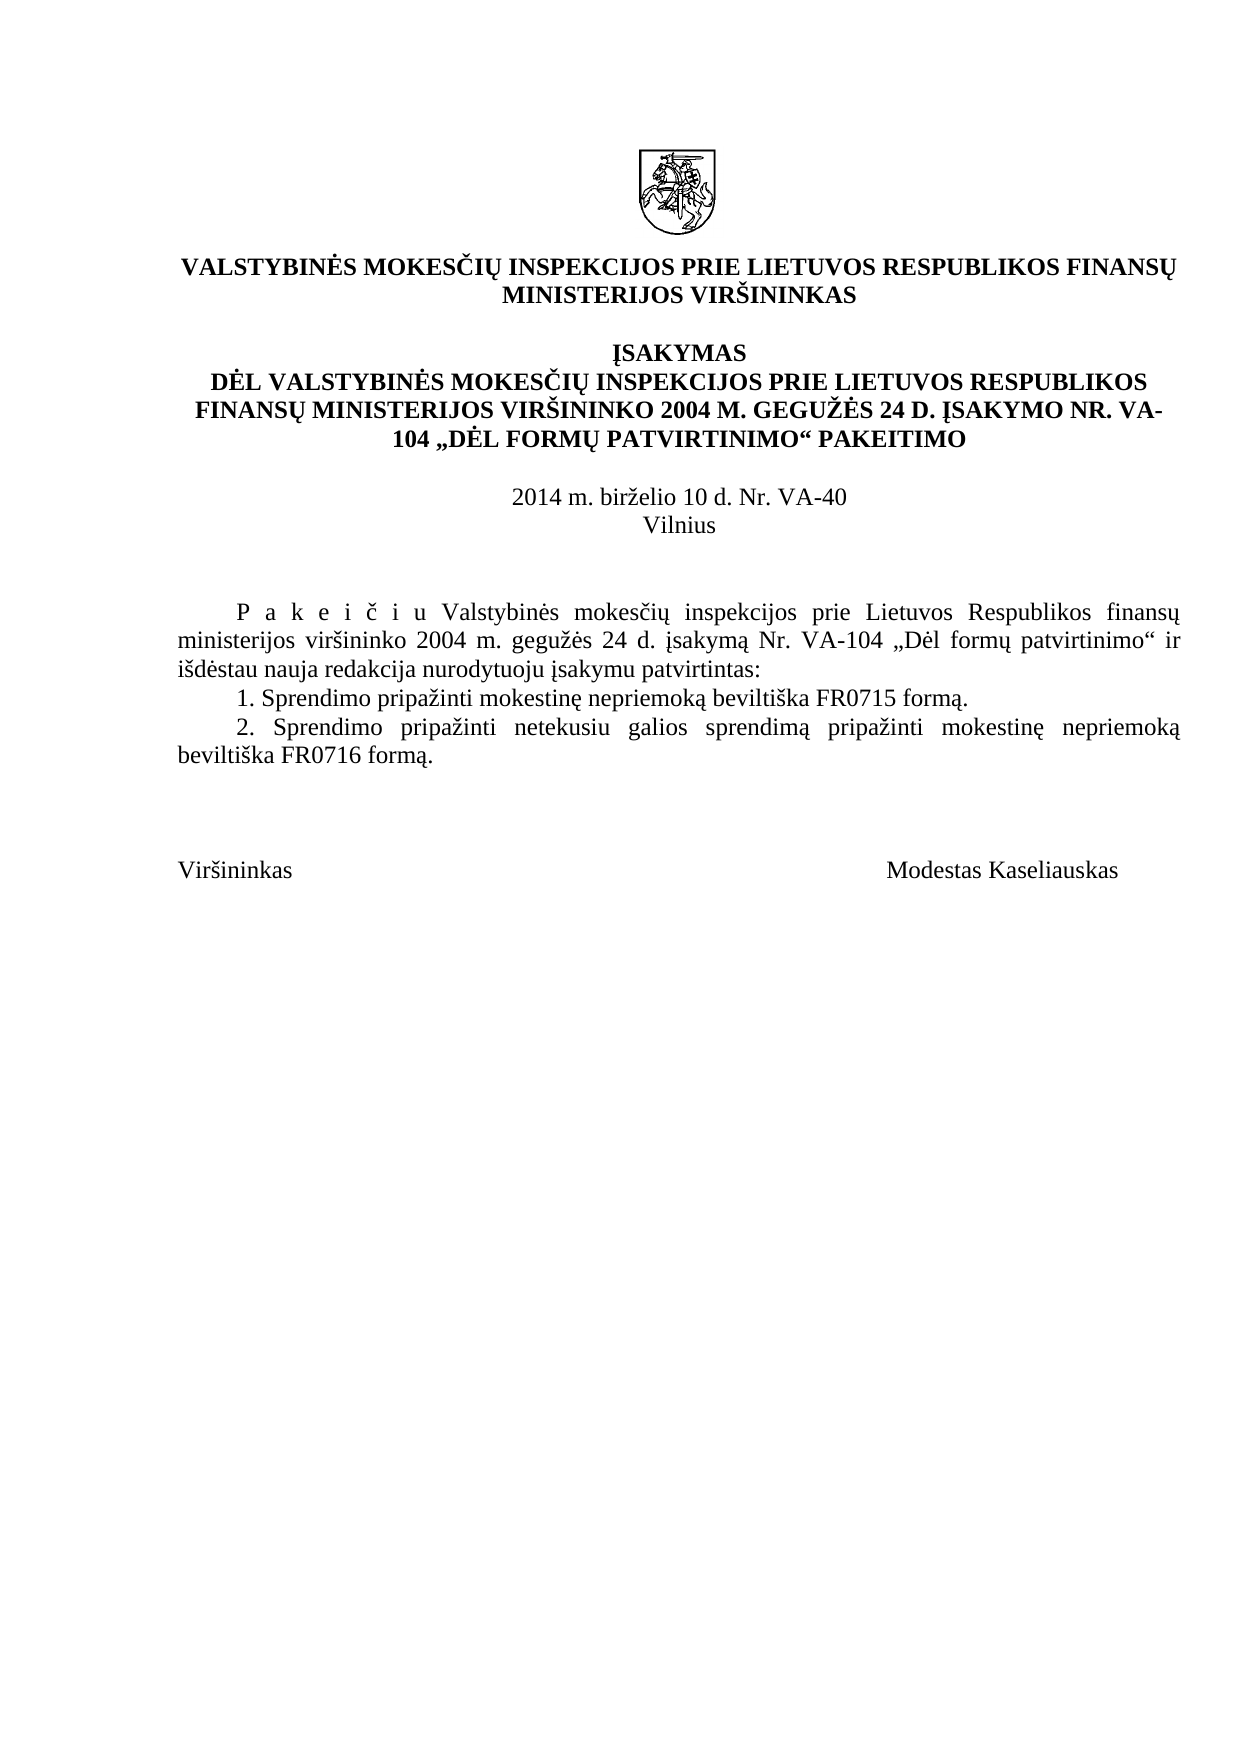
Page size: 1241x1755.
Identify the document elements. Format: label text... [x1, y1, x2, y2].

text 2. Sprendimo pripažinti netekusiu galios sprendimą pripažinti mokestinę nepriemoką beviltiška FR0716 formą. [177, 712, 1181, 769]
text ĮSAKYMAS [177, 338, 1181, 367]
text 1. Sprendimo pripažinti mokestinę nepriemoką beviltiška FR0715 formą. [236, 683, 1181, 712]
text Vilnius [177, 511, 1181, 539]
text 2014 m. birželio 10 d. Nr. VA-40 [177, 482, 1181, 511]
text DĖL VALSTYBINĖS MOKESČIŲ INSPEKCIJOS PRIE LIETUVOS RESPUBLIKOS FINANSŲ MINISTERIJOS VIRŠININKO 2004 M. GEGUŽĖS 24 D. ĮSAKYMO NR. VA-104 „DĖL FORMŲ PATVIRTINIMO“ PAKEITIMO [177, 367, 1181, 453]
text P a k e i č i u Valstybinės mokesčių inspekcijos prie Lietuvos Respublikos finansų ministerijos viršininko 2004 m. gegužės 24 d. įsakymą Nr. VA-104 „Dėl formų patvirtinimo“ ir išdėstau nauja redakcija nurodytuoju įsakymu patvirtintas: [177, 597, 1181, 683]
text Viršininkas Modestas Kaseliauskas [177, 856, 1181, 884]
text VALSTYBINĖS MOKESČIŲ INSPEKCIJOS PRIE LIETUVOS RESPUBLIKOS FINANSŲ MINISTERIJOS VIRŠININKAS [177, 252, 1181, 309]
